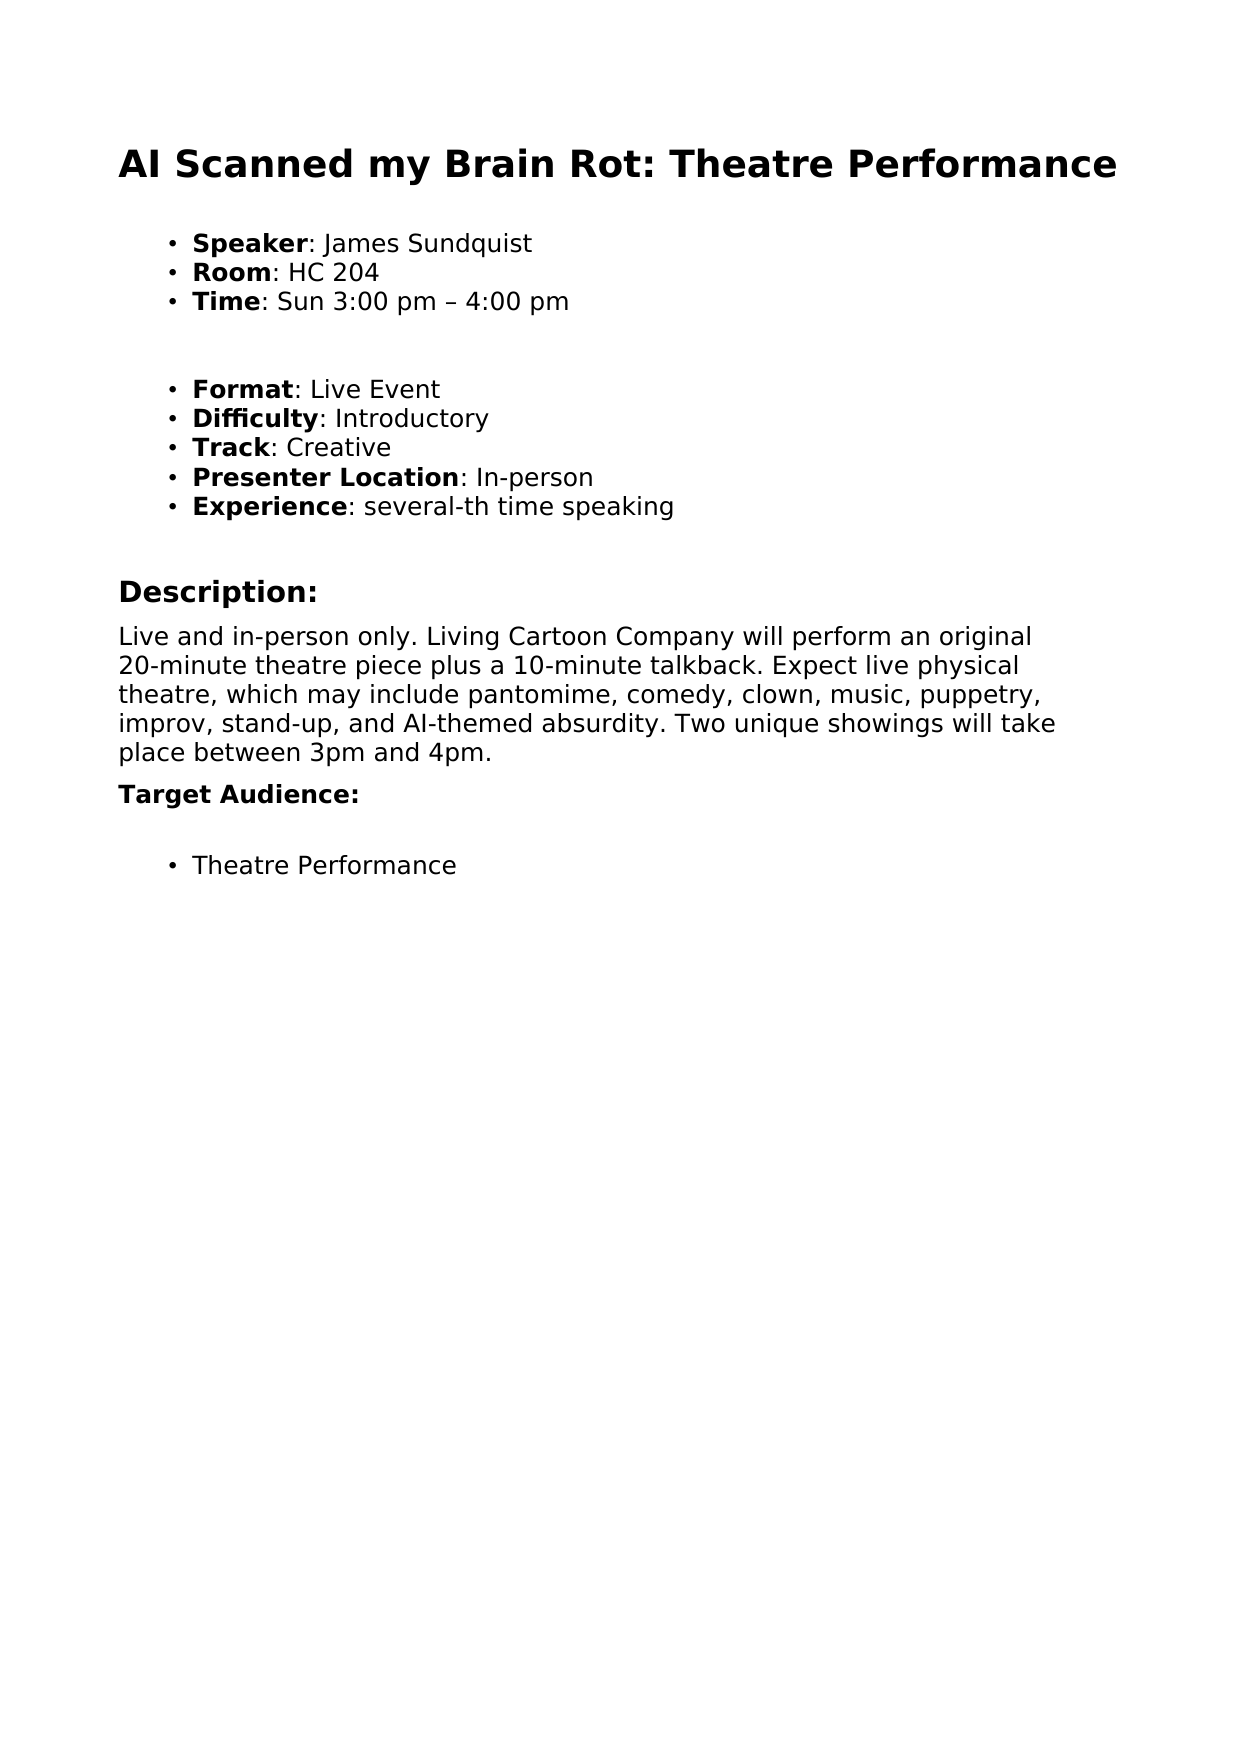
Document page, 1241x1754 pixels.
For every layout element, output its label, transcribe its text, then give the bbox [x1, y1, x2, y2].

list Experience: several-th time speaking [177, 492, 1122, 521]
subtitle AI Scanned my Brain Rot: Theatre Performance [118, 143, 1122, 187]
subtitle Description: [118, 576, 1122, 609]
text Live and in-person only. Living Cartoon Company will perform an original 20‑minute theatre piece plus a 10‑minute talkback. Expect live physical theatre, which may include pantomime, comedy, clown, music, puppetry, improv, stand‑up, and AI‑themed absurdity. Two unique showings will take place between 3pm and 4pm. [118, 622, 1122, 768]
list Speaker: James Sundquist [177, 229, 1122, 258]
list Room: HC 204 [177, 258, 1122, 287]
list Time: Sun 3:00 pm – 4:00 pm [177, 287, 1122, 316]
list Theatre Performance [177, 851, 1122, 881]
list Presenter Location: In-person [177, 463, 1122, 492]
text Target Audience: [118, 780, 1122, 809]
list Track: Creative [177, 433, 1122, 463]
list Difficulty: Introductory [177, 404, 1122, 433]
list Format: Live Event [177, 375, 1122, 404]
